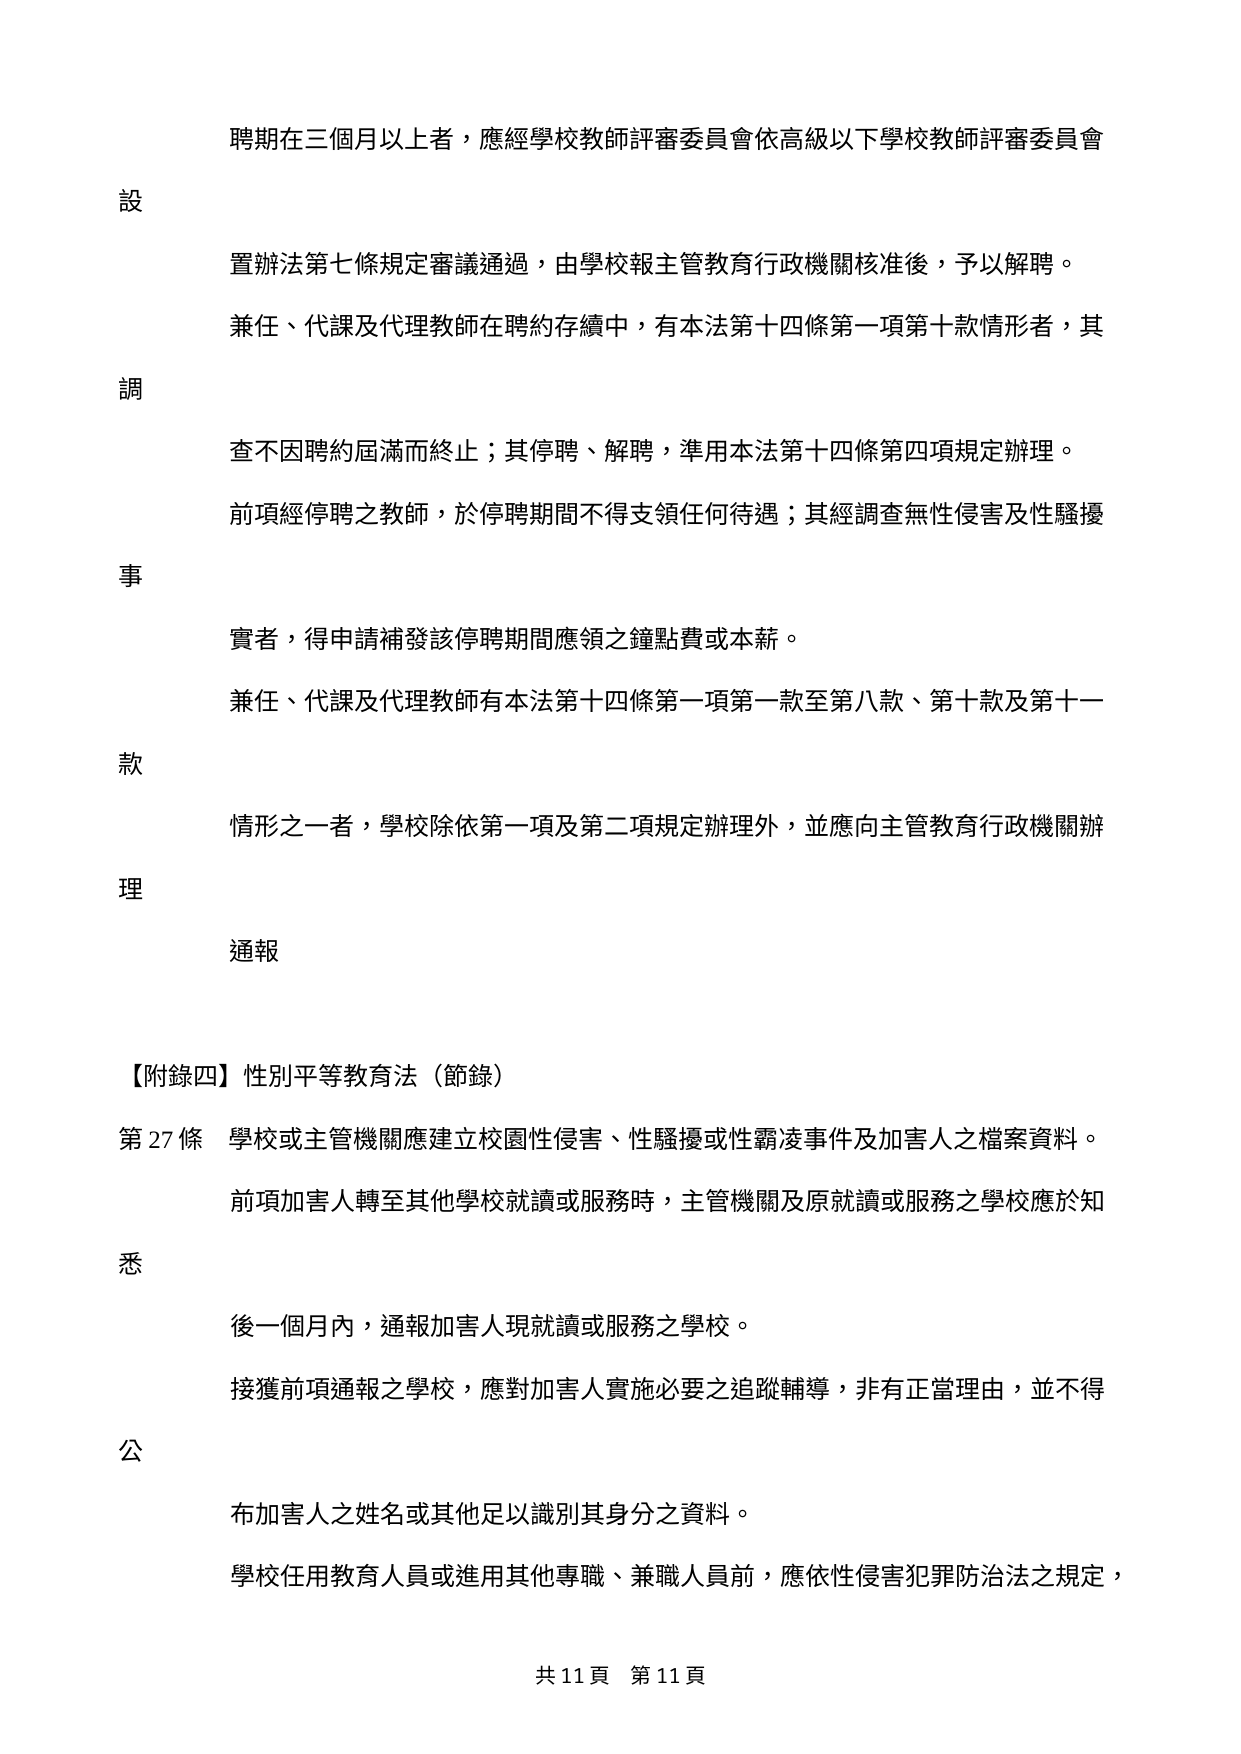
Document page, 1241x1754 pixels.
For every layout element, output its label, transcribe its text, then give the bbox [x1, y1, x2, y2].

text 兼任、代課及代理教師在聘約存續中，有本法第十四條第一項第十款情形者，其調 [118, 283, 1122, 408]
text 【附錄四】性別平等教育法（節錄） [118, 1033, 1122, 1096]
text 通報 [118, 908, 1122, 971]
text 前項加害人轉至其他學校就讀或服務時，主管機關及原就讀或服務之學校應於知悉 [118, 1158, 1122, 1283]
text 接獲前項通報之學校，應對加害人實施必要之追蹤輔導，非有正當理由，並不得公 [118, 1346, 1122, 1471]
text 第27條 學校或主管機關應建立校園性侵害、性騷擾或性霸凌事件及加害人之檔案資料。 [118, 1096, 1122, 1158]
text 情形之一者，學校除依第一項及第二項規定辦理外，並應向主管教育行政機關辦理 [118, 783, 1122, 908]
text 實者，得申請補發該停聘期間應領之鐘點費或本薪。 [118, 596, 1122, 658]
text 兼任、代課及代理教師有本法第十四條第一項第一款至第八款、第十款及第十一款 [118, 658, 1122, 783]
text 前項經停聘之教師，於停聘期間不得支領任何待遇；其經調查無性侵害及性騷擾事 [118, 471, 1122, 596]
text 聘期在三個月以上者，應經學校教師評審委員會依高級以下學校教師評審委員會設 [118, 96, 1122, 221]
text 學校任用教育人員或進用其他專職、兼職人員前，應依性侵害犯罪防治法之規定， [118, 1533, 1122, 1596]
text 置辦法第七條規定審議通過，由學校報主管教育行政機關核准後，予以解聘。 [118, 221, 1122, 283]
text 布加害人之姓名或其他足以識別其身分之資料。 [118, 1471, 1122, 1533]
text 後一個月內，通報加害人現就讀或服務之學校。 [118, 1283, 1122, 1346]
text 查不因聘約屆滿而終止；其停聘、解聘，準用本法第十四條第四項規定辦理。 [118, 408, 1122, 471]
